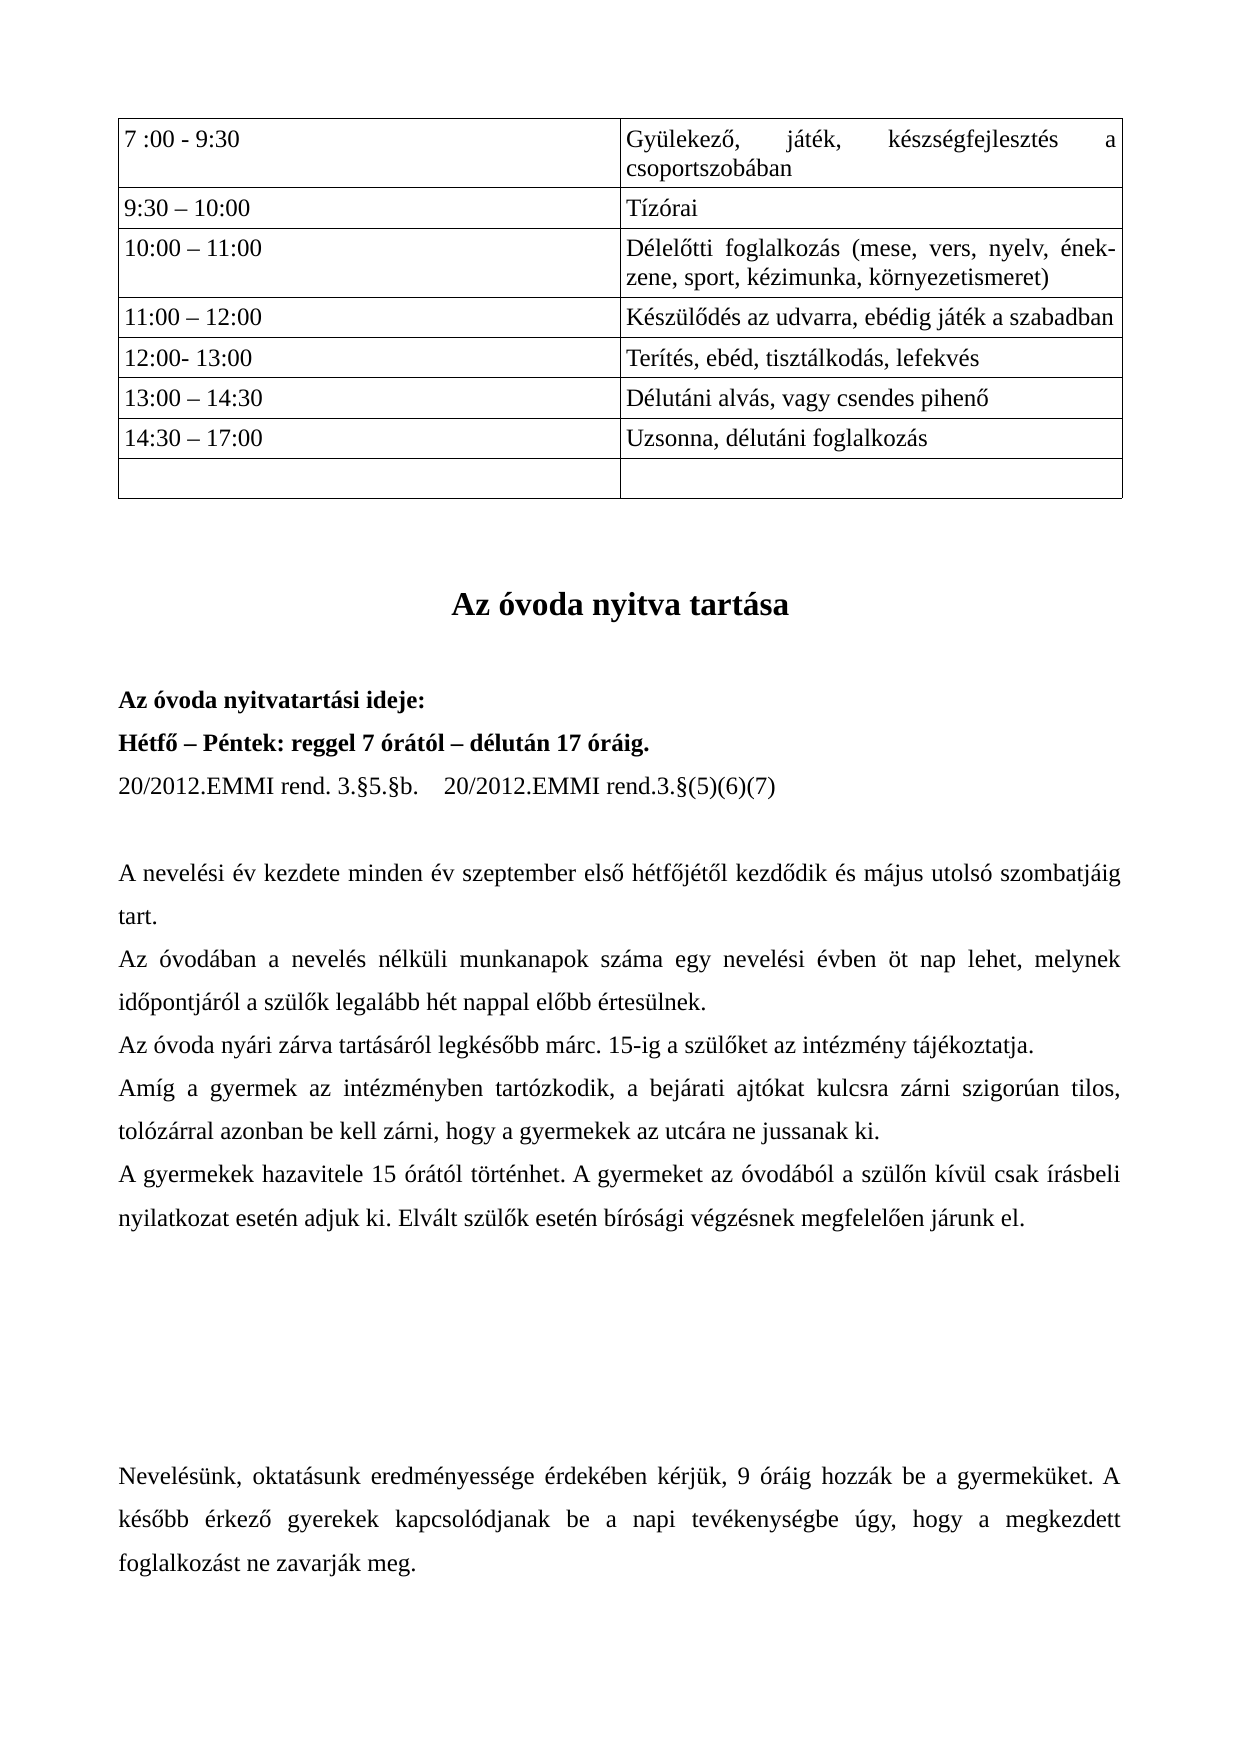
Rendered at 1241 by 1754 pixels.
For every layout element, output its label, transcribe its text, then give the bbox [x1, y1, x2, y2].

text A gyermekek hazavitele 15 órától történhet. A gyermeket az óvodából a szülőn kívül csak írásbeli nyilatkozat esetén adjuk ki. Elvált szülők esetén bírósági végzésnek megfelelően járunk el. [118, 1159, 1122, 1231]
table_cell Terítés, ebéd, tisztálkodás, lefekvés [621, 338, 1122, 377]
table_cell Gyülekező, játék, készségfejlesztés a csoportszobában [621, 119, 1122, 187]
text Amíg a gyermek az intézményben tartózkodik, a bejárati ajtókat kulcsra zárni szigorúan tilos, tolózárral azonban be kell zárni, hogy a gyermekek az utcára ne jussanak ki. [118, 1073, 1122, 1145]
table_cell Készülődés az udvarra, ebédig játék a szabadban [621, 298, 1122, 337]
table_cell 11:00 – 12:00 [119, 298, 620, 337]
text Az óvodában a nevelés nélküli munkanapok száma egy nevelési évben öt nap lehet, melynek időpontjáról a szülők legalább hét nappal előbb értesülnek. [118, 944, 1122, 1016]
table_cell [119, 459, 620, 498]
table_cell 7 :00 - 9:30 [119, 119, 620, 187]
table_cell 9:30 – 10:00 [119, 188, 620, 227]
text 20/2012.EMMI rend. 3.§5.§b. 20/2012.EMMI rend.3.§(5)(6)(7) [118, 771, 1122, 800]
table_cell Délutáni alvás, vagy csendes pihenő [621, 378, 1122, 417]
table_cell [621, 459, 1122, 498]
text Hétfő – Péntek: reggel 7 órától – délután 17 óráig. [118, 728, 1122, 757]
text Az óvoda nyári zárva tartásáról legkésőbb márc. 15-ig a szülőket az intézmény tájékoztatja. [118, 1030, 1122, 1059]
table_cell 14:30 – 17:00 [119, 419, 620, 458]
text Nevelésünk, oktatásunk eredményessége érdekében kérjük, 9 óráig hozzák be a gyermeküket. A később érkező gyerekek kapcsolódjanak be a napi tevékenységbe úgy, hogy a megkezdett foglalkozást ne zavarják meg. [118, 1461, 1122, 1576]
text A nevelési év kezdete minden év szeptember első hétfőjétől kezdődik és május utolsó szombatjáig tart. [118, 858, 1122, 929]
table_cell 12:00- 13:00 [119, 338, 620, 377]
text Az óvoda nyitvatartási ideje: [118, 685, 1122, 714]
table_cell Uzsonna, délutáni foglalkozás [621, 419, 1122, 458]
table_cell Délelőtti foglalkozás (mese, vers, nyelv, ének-zene, sport, kézimunka, környezetismeret) [621, 229, 1122, 297]
table_cell Tízórai [621, 188, 1122, 227]
table_cell 13:00 – 14:30 [119, 378, 620, 417]
text Az óvoda nyitva tartása [118, 584, 1122, 623]
table_cell 10:00 – 11:00 [119, 229, 620, 297]
